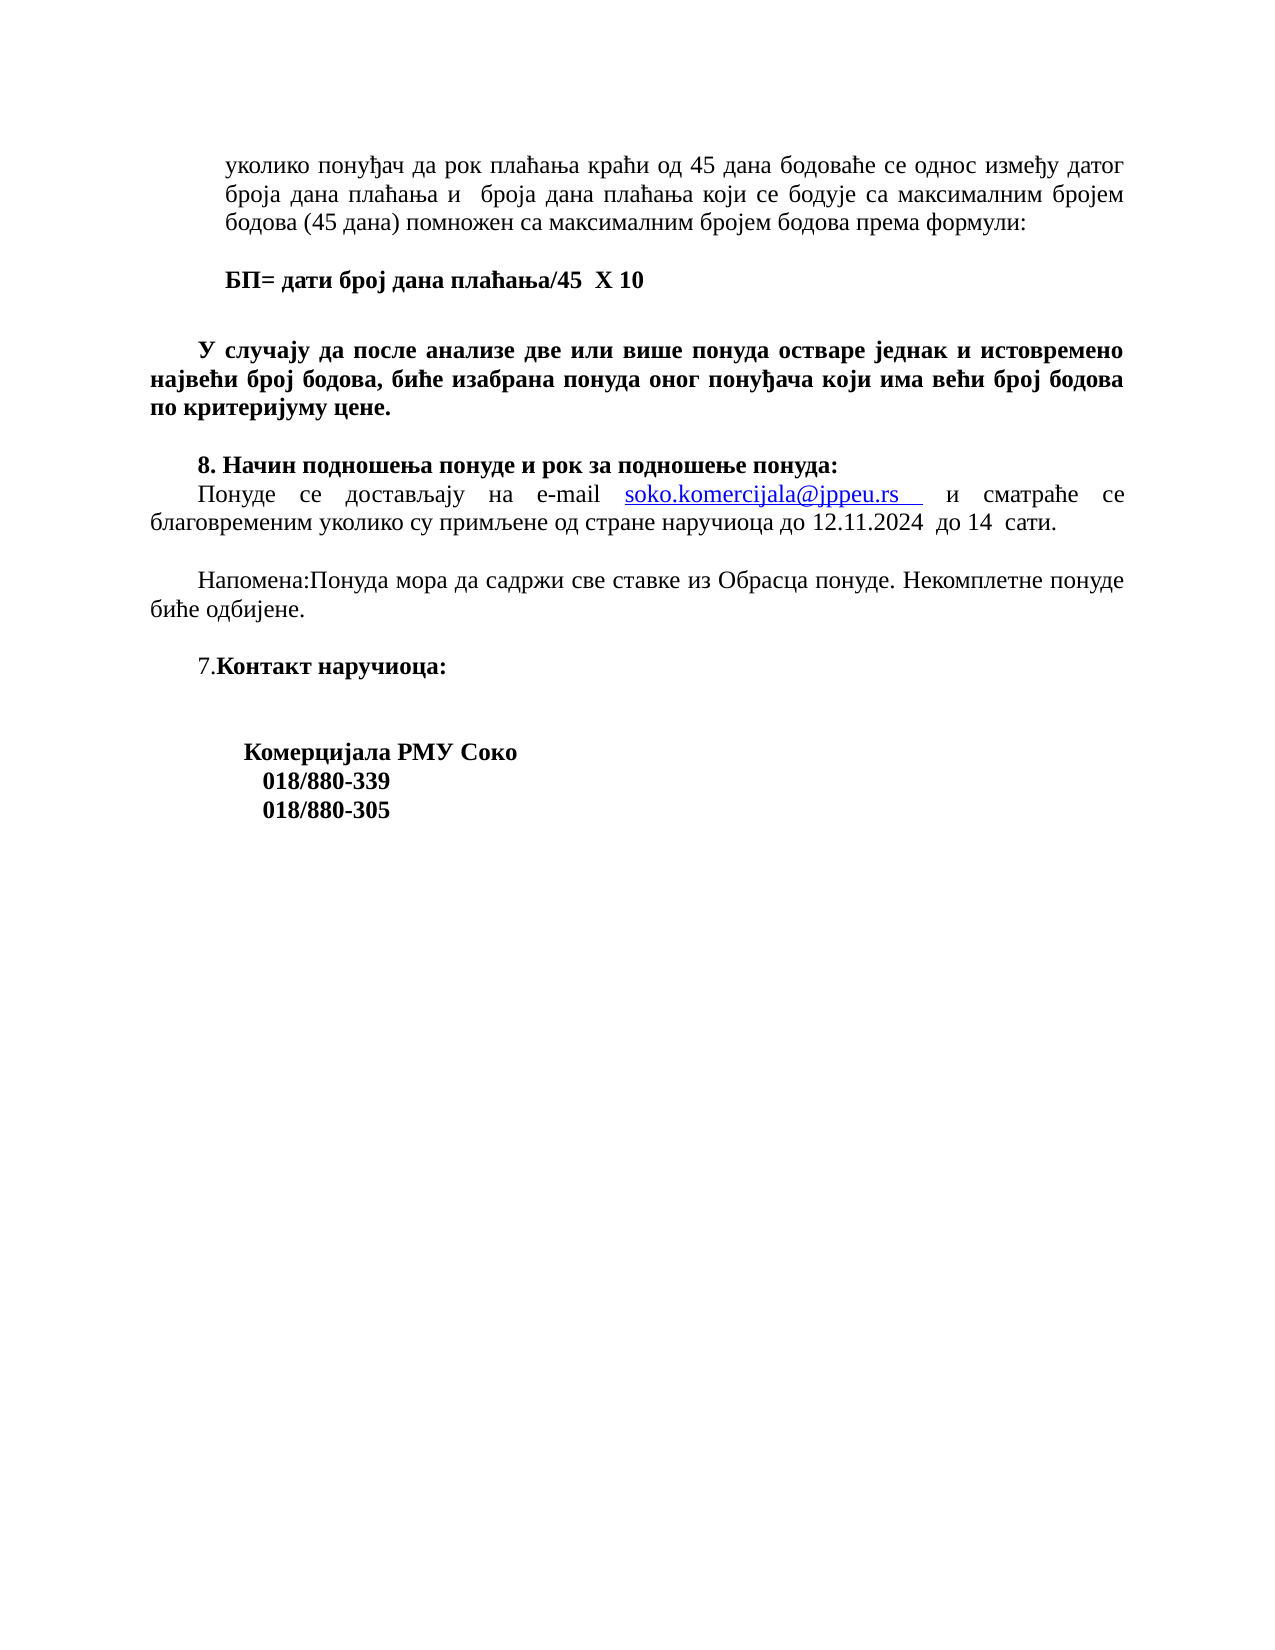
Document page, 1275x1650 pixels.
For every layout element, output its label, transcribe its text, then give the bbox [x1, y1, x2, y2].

list Контакт наручиоца: [150, 651, 1125, 680]
text У случају да после анализе две или више понуда остваре једнак и истовремено највећи број бодова, биће изабрана понуда оног понуђача који има већи број бодова по критеријуму цене. [150, 335, 1125, 421]
text БП= дати број дана плаћања/45 X 10 [225, 265, 1125, 294]
text Понуде се достављају на e-mail soko.komercijala@jppeu.rs и сматраће се благовременим уколико су примљене од стране наручиоца до 12.11.2024 до 14 сати. [150, 479, 1125, 536]
text Комерцијала РМУ Соко [225, 737, 1125, 766]
text уколико понуђач да рок плаћања краћи од 45 дана бодоваће се однос између датог броја дана плаћања и броја дана плаћања који се бодује са максималним бројем бодова (45 дана) помножен са максималним бројем бодова према формули: [225, 150, 1125, 236]
text 018/880-305 [225, 795, 1125, 824]
text 8. Начин подношења понуде и рок за подношење понуда: [150, 450, 1125, 479]
text 018/880-339 [225, 766, 1125, 795]
text Напомена:Понуда мора да садржи све ставке из Обрасца понуде. Некомплетне понуде биће одбијене. [150, 565, 1125, 622]
